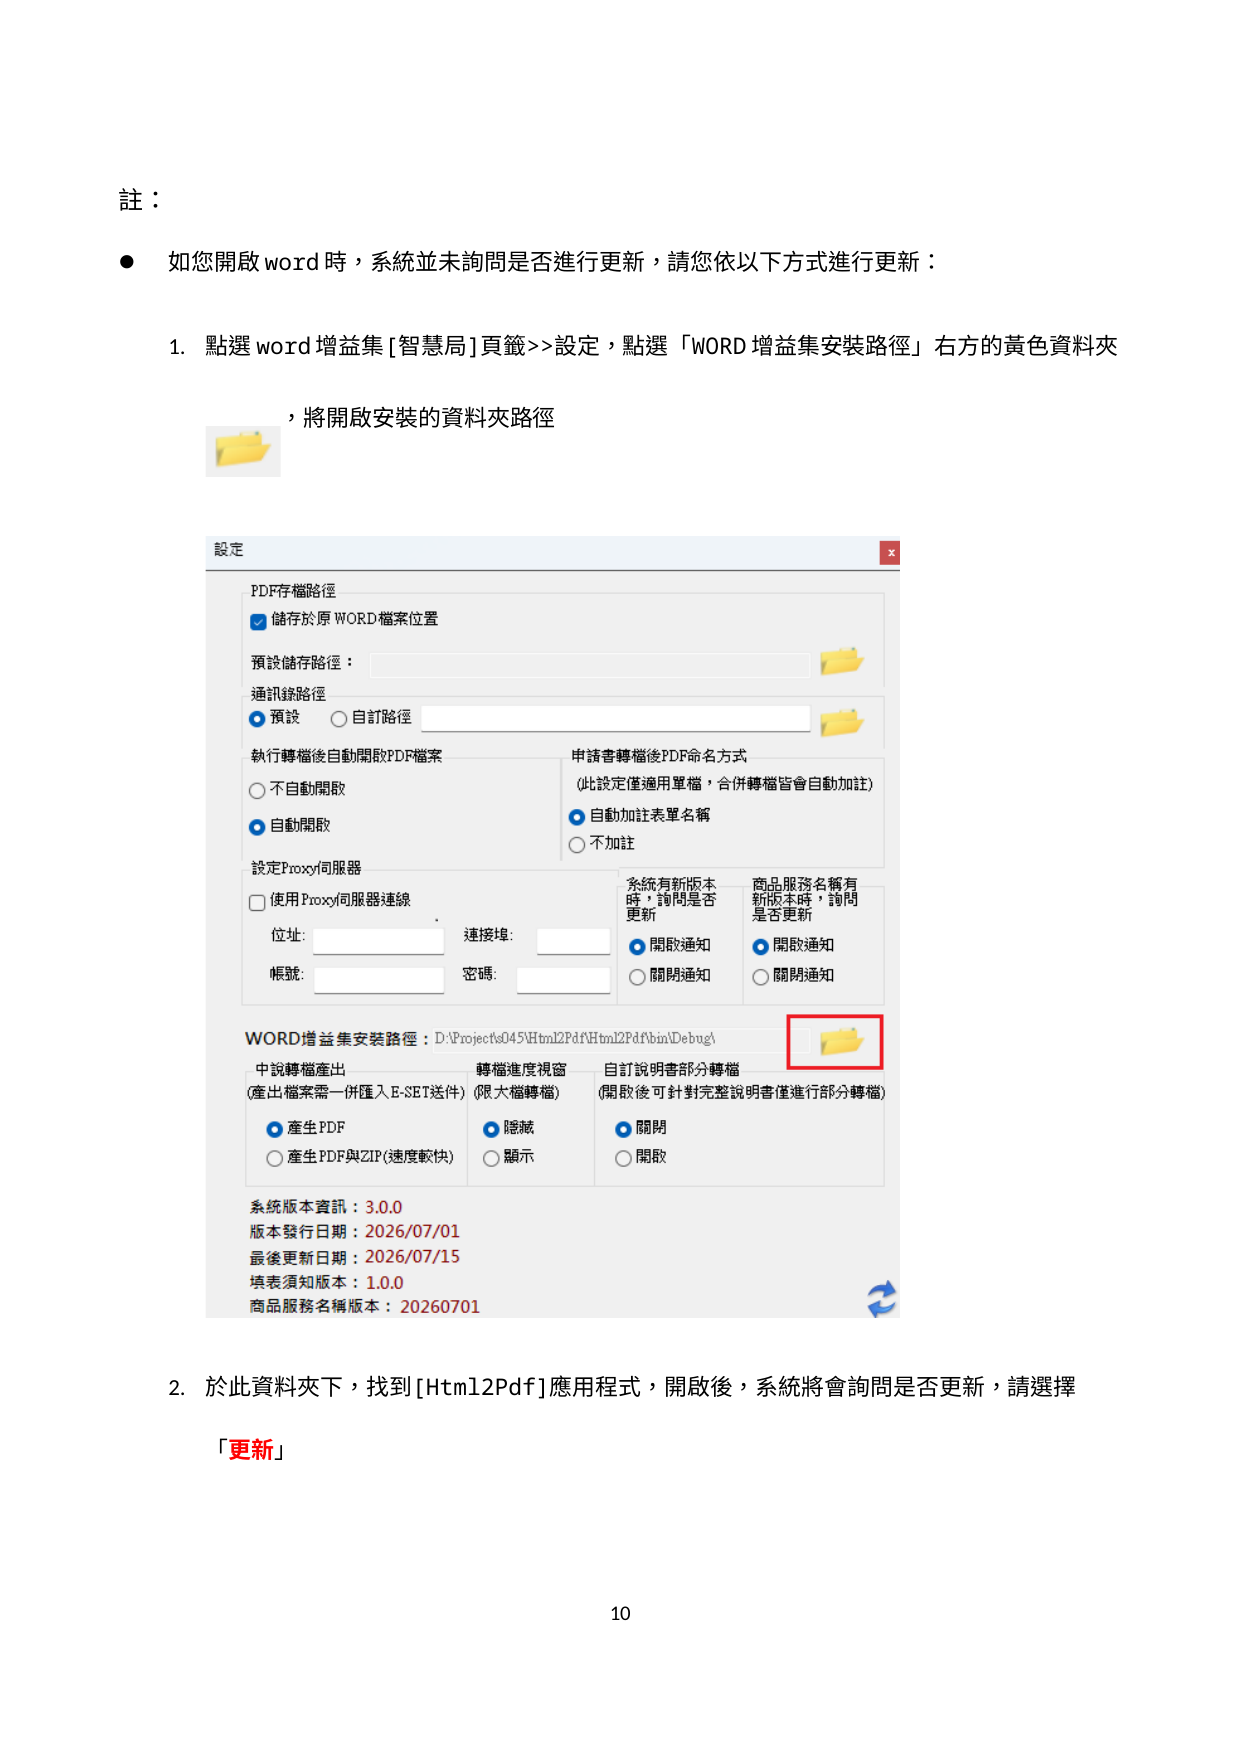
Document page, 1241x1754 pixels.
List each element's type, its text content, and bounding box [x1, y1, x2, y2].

text 註： [118, 157, 1122, 219]
list 如您開啟word時，系統並未詢問是否進行更新，請您依以下方式進行更新： [118, 219, 1122, 282]
list 點選word增益集[智慧局]頁籤>>設定，點選「WORD增益集安裝路徑」右方的黃色資料夾，將開啟安裝的資料夾路徑 [168, 302, 1122, 490]
list 於此資料夾下，找到[Html2Pdf]應用程式，開啟後，系統將會詢問是否更新，請選擇「更新」 [168, 1344, 1122, 1469]
